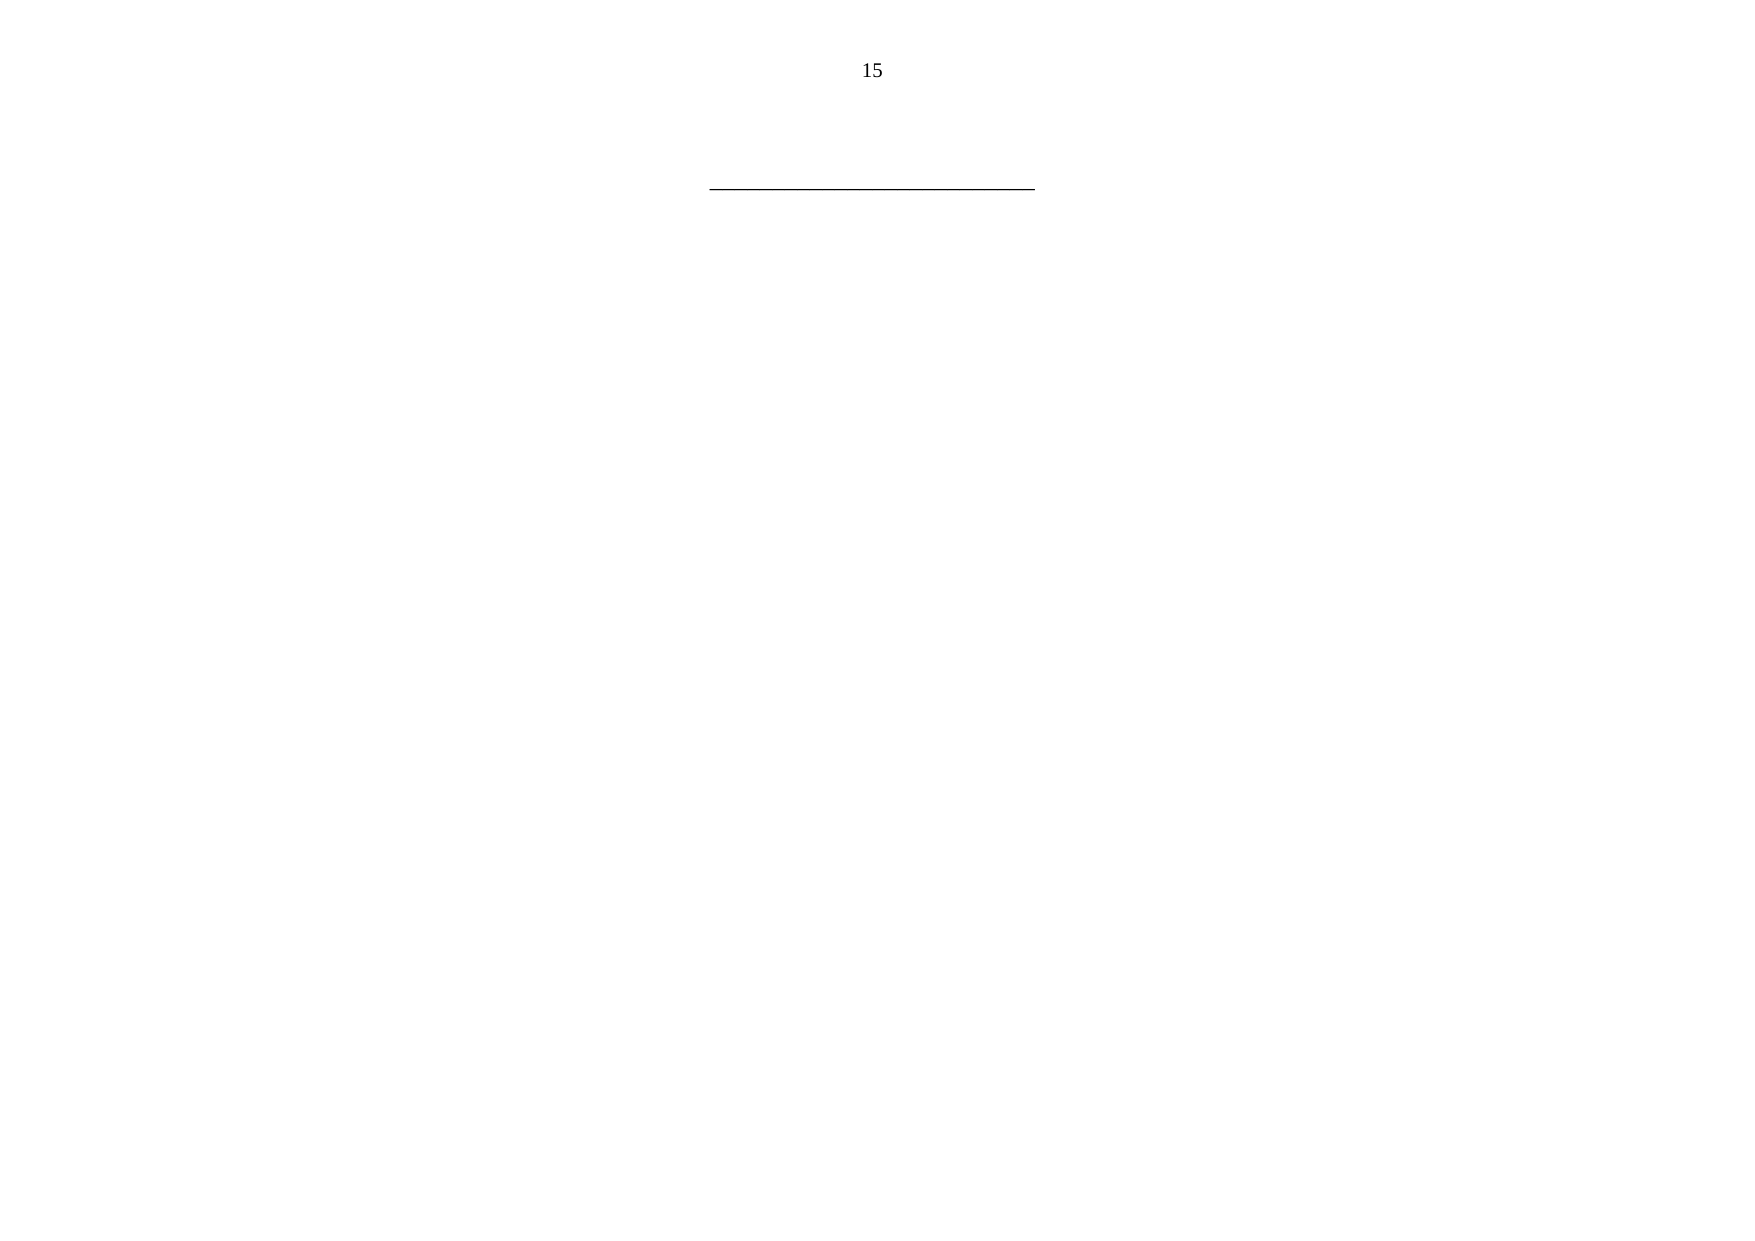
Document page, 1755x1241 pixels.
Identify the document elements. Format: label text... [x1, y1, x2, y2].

text __________________________ [119, 164, 1625, 193]
